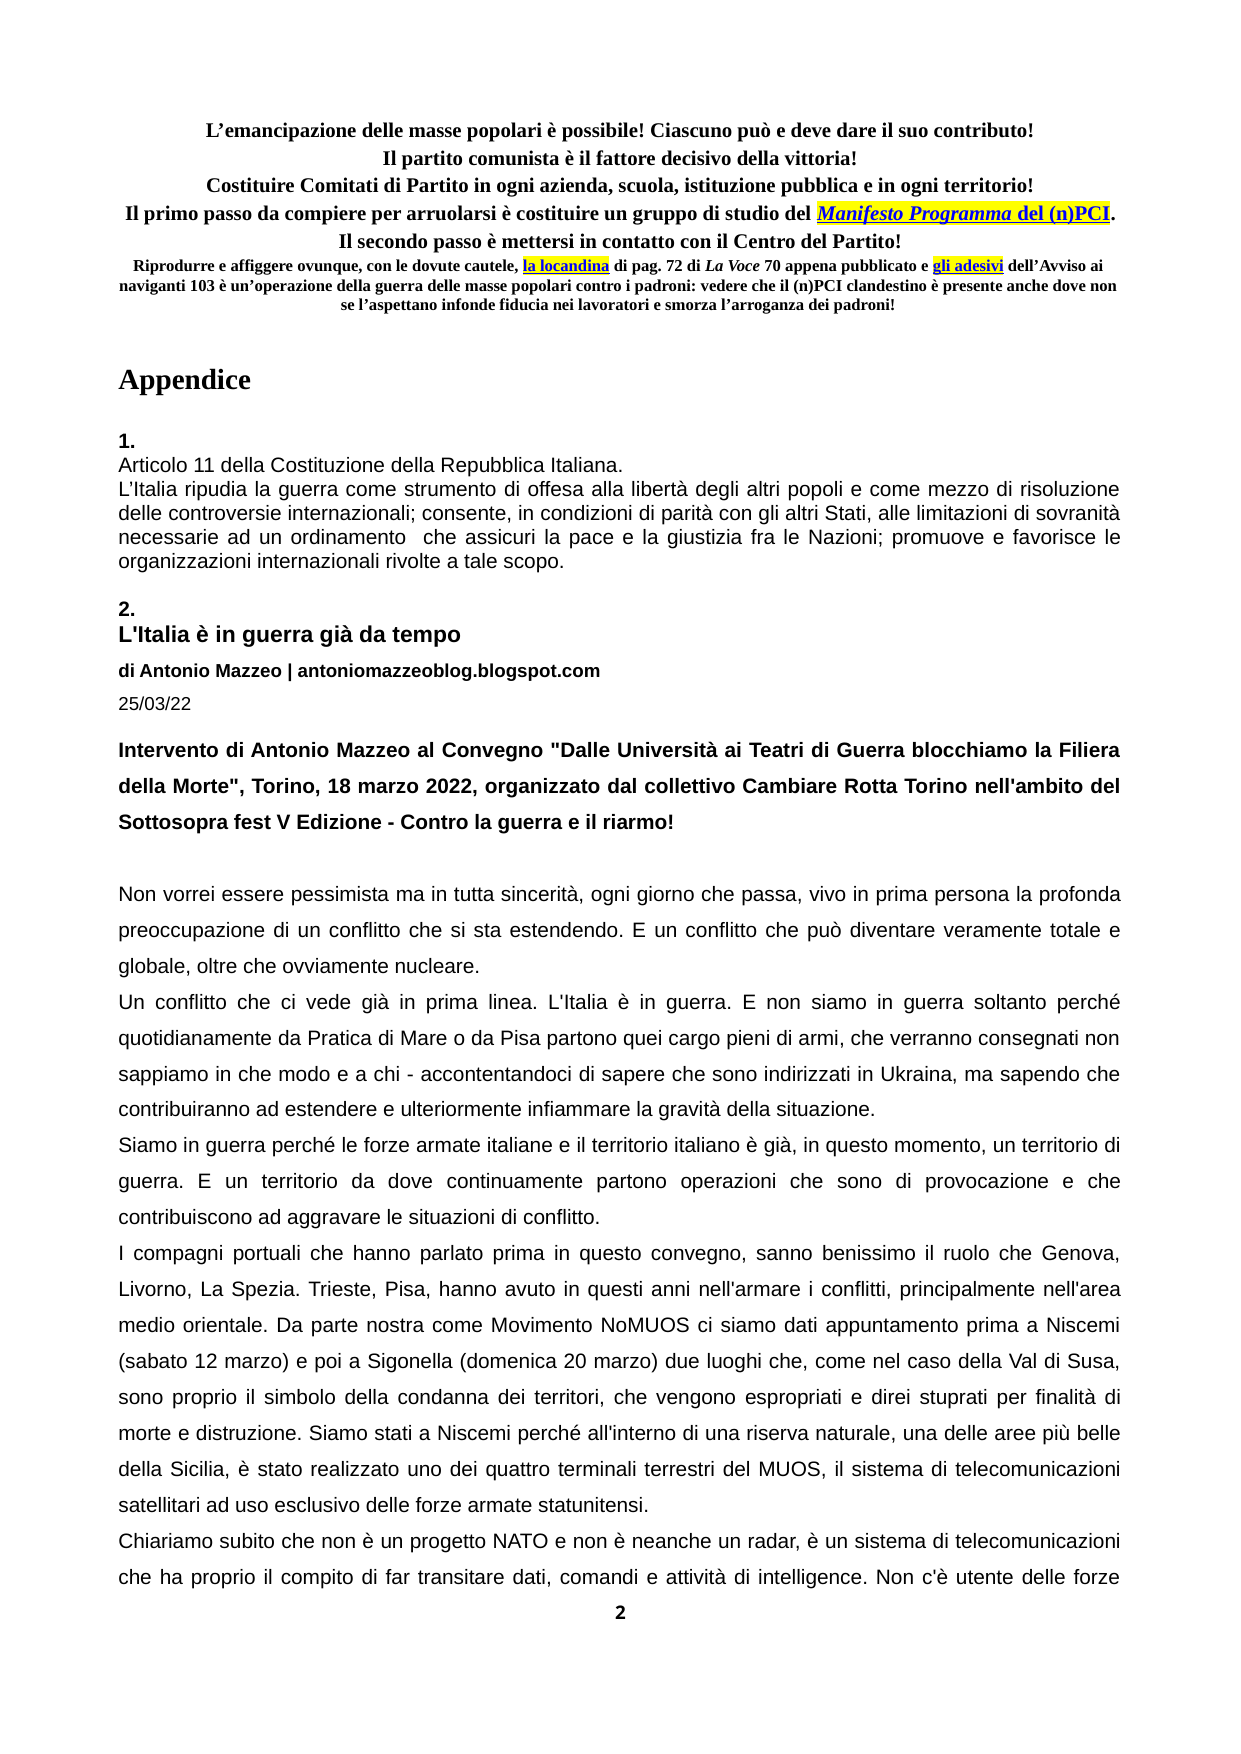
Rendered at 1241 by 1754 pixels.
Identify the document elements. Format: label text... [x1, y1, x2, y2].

text Il secondo passo è mettersi in contatto con il Centro del Partito! [118, 228, 1122, 253]
text di Antonio Mazzeo | antoniomazzeoblog.blogspot.com [118, 660, 1122, 682]
text L’Italia ripudia la guerra come strumento di offesa alla libertà degli altri popoli e come mezzo di risoluzione delle controversie internazionali; consente, in condizioni di parità con gli altri Stati, alle limitazioni di sovranità necessarie ad un ordinamento che assicuri la pace e la giustizia fra le Nazioni; promuove e favorisce le organizzazioni internazionali rivolte a tale scopo. [118, 477, 1122, 573]
text Siamo in guerra perché le forze armate italiane e il territorio italiano è già, in questo momento, un territorio di guerra. E un territorio da dove continuamente partono operazioni che sono di provocazione e che contribuiscono ad aggravare le situazioni di conflitto. [118, 1133, 1122, 1229]
text Il primo passo da compiere per arruolarsi è costituire un gruppo di studio del Manifesto Programma del (n)PCI. [118, 201, 1122, 225]
text 2. [118, 597, 1122, 621]
text 1. [118, 429, 1122, 453]
text Intervento di Antonio Mazzeo al Convegno "Dalle Università ai Teatri di Guerra blocchiamo la Filiera della Morte", Torino, 18 marzo 2022, organizzato dal collettivo Cambiare Rotta Torino nell'ambito del Sottosopra fest V Edizione - Contro la guerra e il riarmo! [118, 738, 1122, 834]
text L'Italia è in guerra già da tempo [118, 621, 1122, 647]
text Appendice [118, 362, 1122, 395]
text Il partito comunista è il fattore decisivo della vittoria! [118, 146, 1122, 170]
text Un conflitto che ci vede già in prima linea. L'Italia è in guerra. E non siamo in guerra soltanto perché quotidianamente da Pratica di Mare o da Pisa partono quei cargo pieni di armi, che verranno consegnati non sappiamo in che modo e a chi - accontentandoci di sapere che sono indirizzati in Ukraina, ma sapendo che contribuiranno ad estendere e ulteriormente infiammare la gravità della situazione. [118, 989, 1122, 1121]
text Chiariamo subito che non è un progetto NATO e non è neanche un radar, è un sistema di telecomunicazioni che ha proprio il compito di far transitare dati, comandi e attività di intelligence. Non c'è utente delle forze [118, 1528, 1122, 1588]
text Costituire Comitati di Partito in ogni azienda, scuola, istituzione pubblica e in ogni territorio! [118, 173, 1122, 197]
text 25/03/22 [118, 692, 1122, 714]
text Articolo 11 della Costituzione della Repubblica Italiana. [118, 453, 1122, 477]
text Riprodurre e affiggere ovunque, con le dovute cautele, la locandina di pag. 72 di La Voce 70 appena pubblicato e gli adesivi dell’Avviso ai naviganti 103 è un’operazione della guerra delle masse popolari contro i padroni: vedere che il (n)PCI clandestino è presente anche dove non se l’aspettano infonde fiducia nei lavoratori e smorza l’arroganza dei padroni! [118, 256, 1118, 314]
text Non vorrei essere pessimista ma in tutta sincerità, ogni giorno che passa, vivo in prima persona la profonda preoccupazione di un conflitto che si sta estendendo. E un conflitto che può diventare veramente totale e globale, oltre che ovviamente nucleare. [118, 882, 1122, 977]
text I compagni portuali che hanno parlato prima in questo convegno, sanno benissimo il ruolo che Genova, Livorno, La Spezia. Trieste, Pisa, hanno avuto in questi anni nell'armare i conflitti, principalmente nell'area medio orientale. Da parte nostra come Movimento NoMUOS ci siamo dati appuntamento prima a Niscemi (sabato 12 marzo) e poi a Sigonella (domenica 20 marzo) due luoghi che, come nel caso della Val di Susa, sono proprio il simbolo della condanna dei territori, che vengono espropriati e direi stuprati per finalità di morte e distruzione. Siamo stati a Niscemi perché all'interno di una riserva naturale, una delle aree più belle della Sicilia, è stato realizzato uno dei quattro terminali terrestri del MUOS, il sistema di telecomunicazioni satellitari ad uso esclusivo delle forze armate statunitensi. [118, 1241, 1122, 1517]
text L’emancipazione delle masse popolari è possibile! Ciascuno può e deve dare il suo contributo! [118, 118, 1122, 142]
